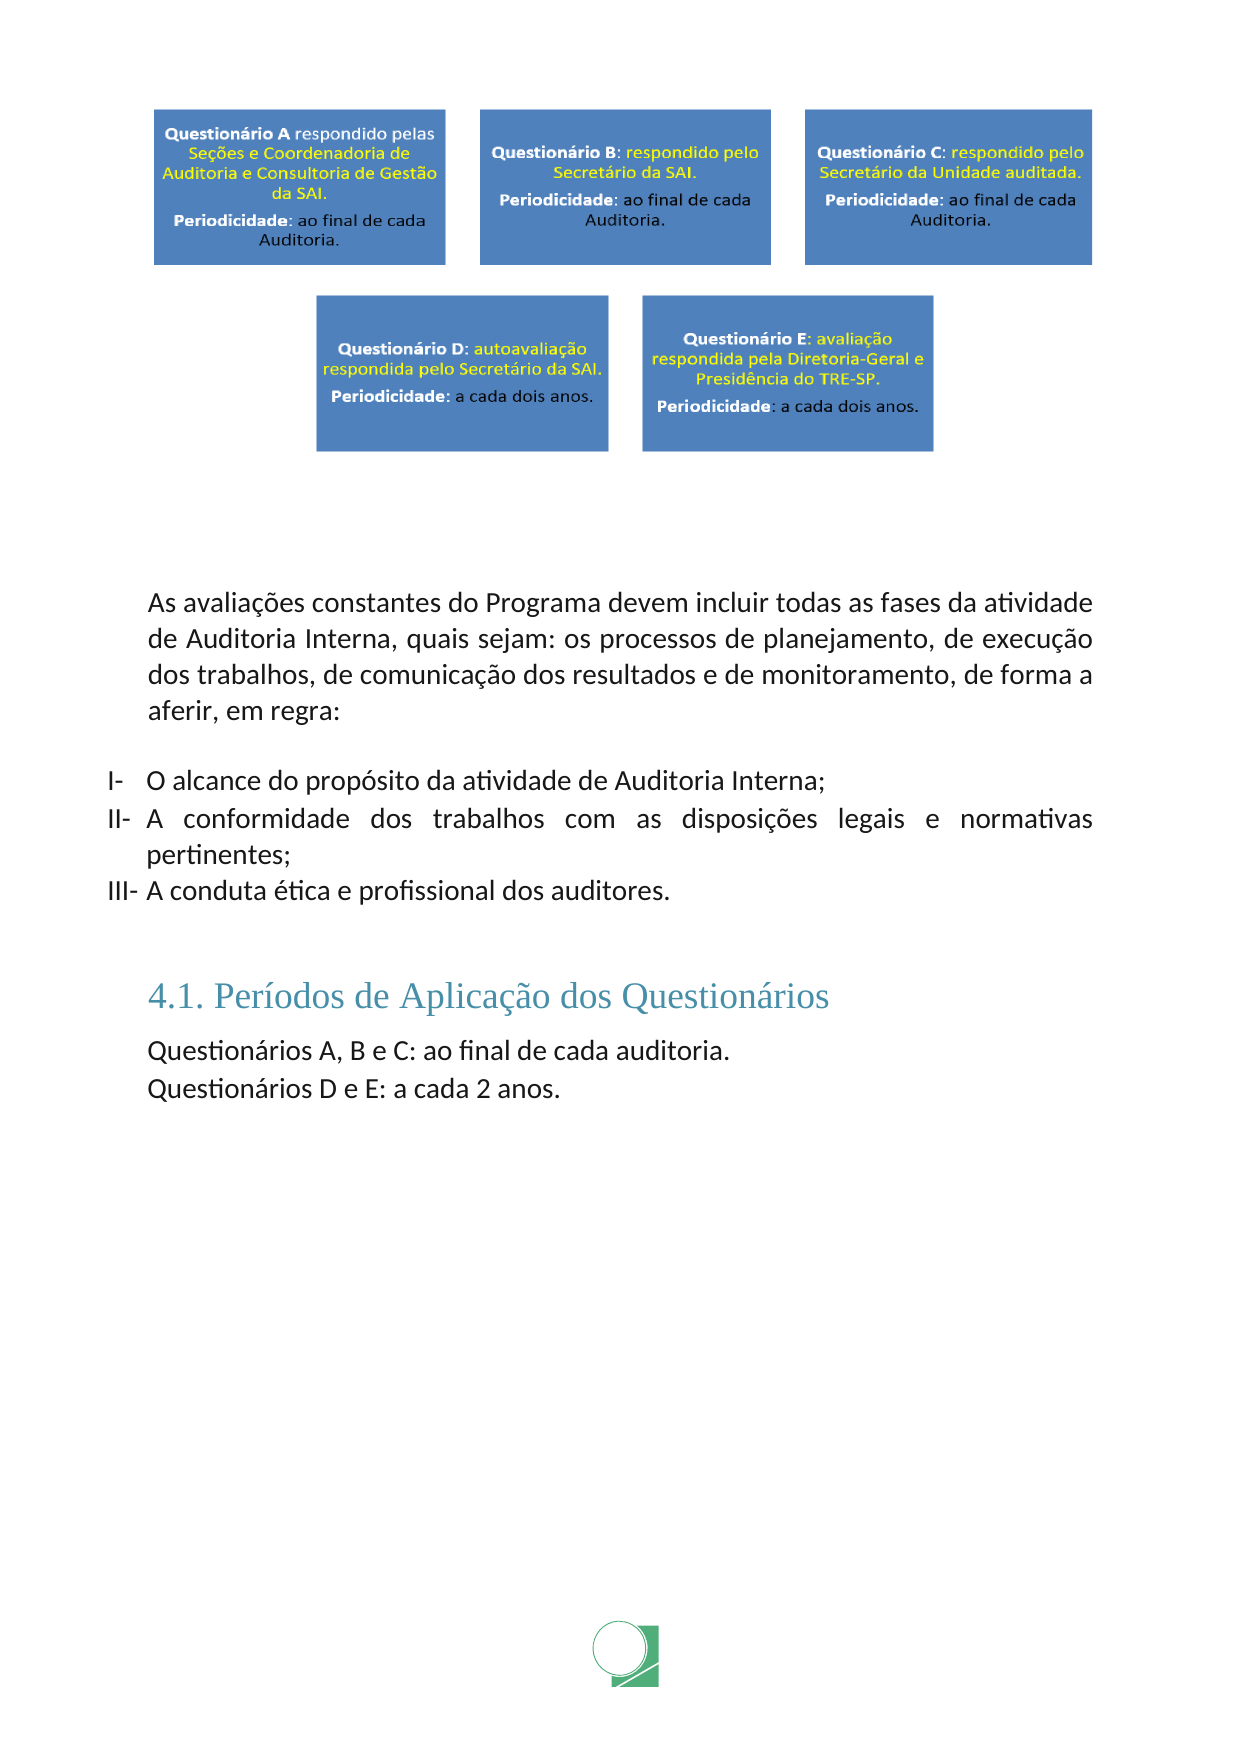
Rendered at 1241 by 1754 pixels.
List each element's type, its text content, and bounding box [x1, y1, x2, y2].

text Questionários A, B e C: ao final de cada auditoria. [147, 1032, 1094, 1068]
list A conformidade dos trabalhos com as disposições legais e normativas pertinentes; [107, 800, 1094, 872]
text Questionários D e E: a cada 2 anos. [147, 1070, 1094, 1105]
list O alcance do propósito da atividade de Auditoria Interna; [107, 762, 1094, 798]
text As avaliações constantes do Programa devem incluir todas as fases da atividade de Auditoria Interna, quais sejam: os processos de planejamento, de execução dos trabalhos, de comunicação dos resultados e de monitoramento, de forma a aferir, em regra: [148, 584, 1094, 728]
list A conduta ética e profissional dos auditores. [107, 872, 1094, 908]
picture [152, 75, 1093, 492]
subtitle 4.1. Períodos de Aplicação dos Questionários [148, 974, 1107, 1017]
